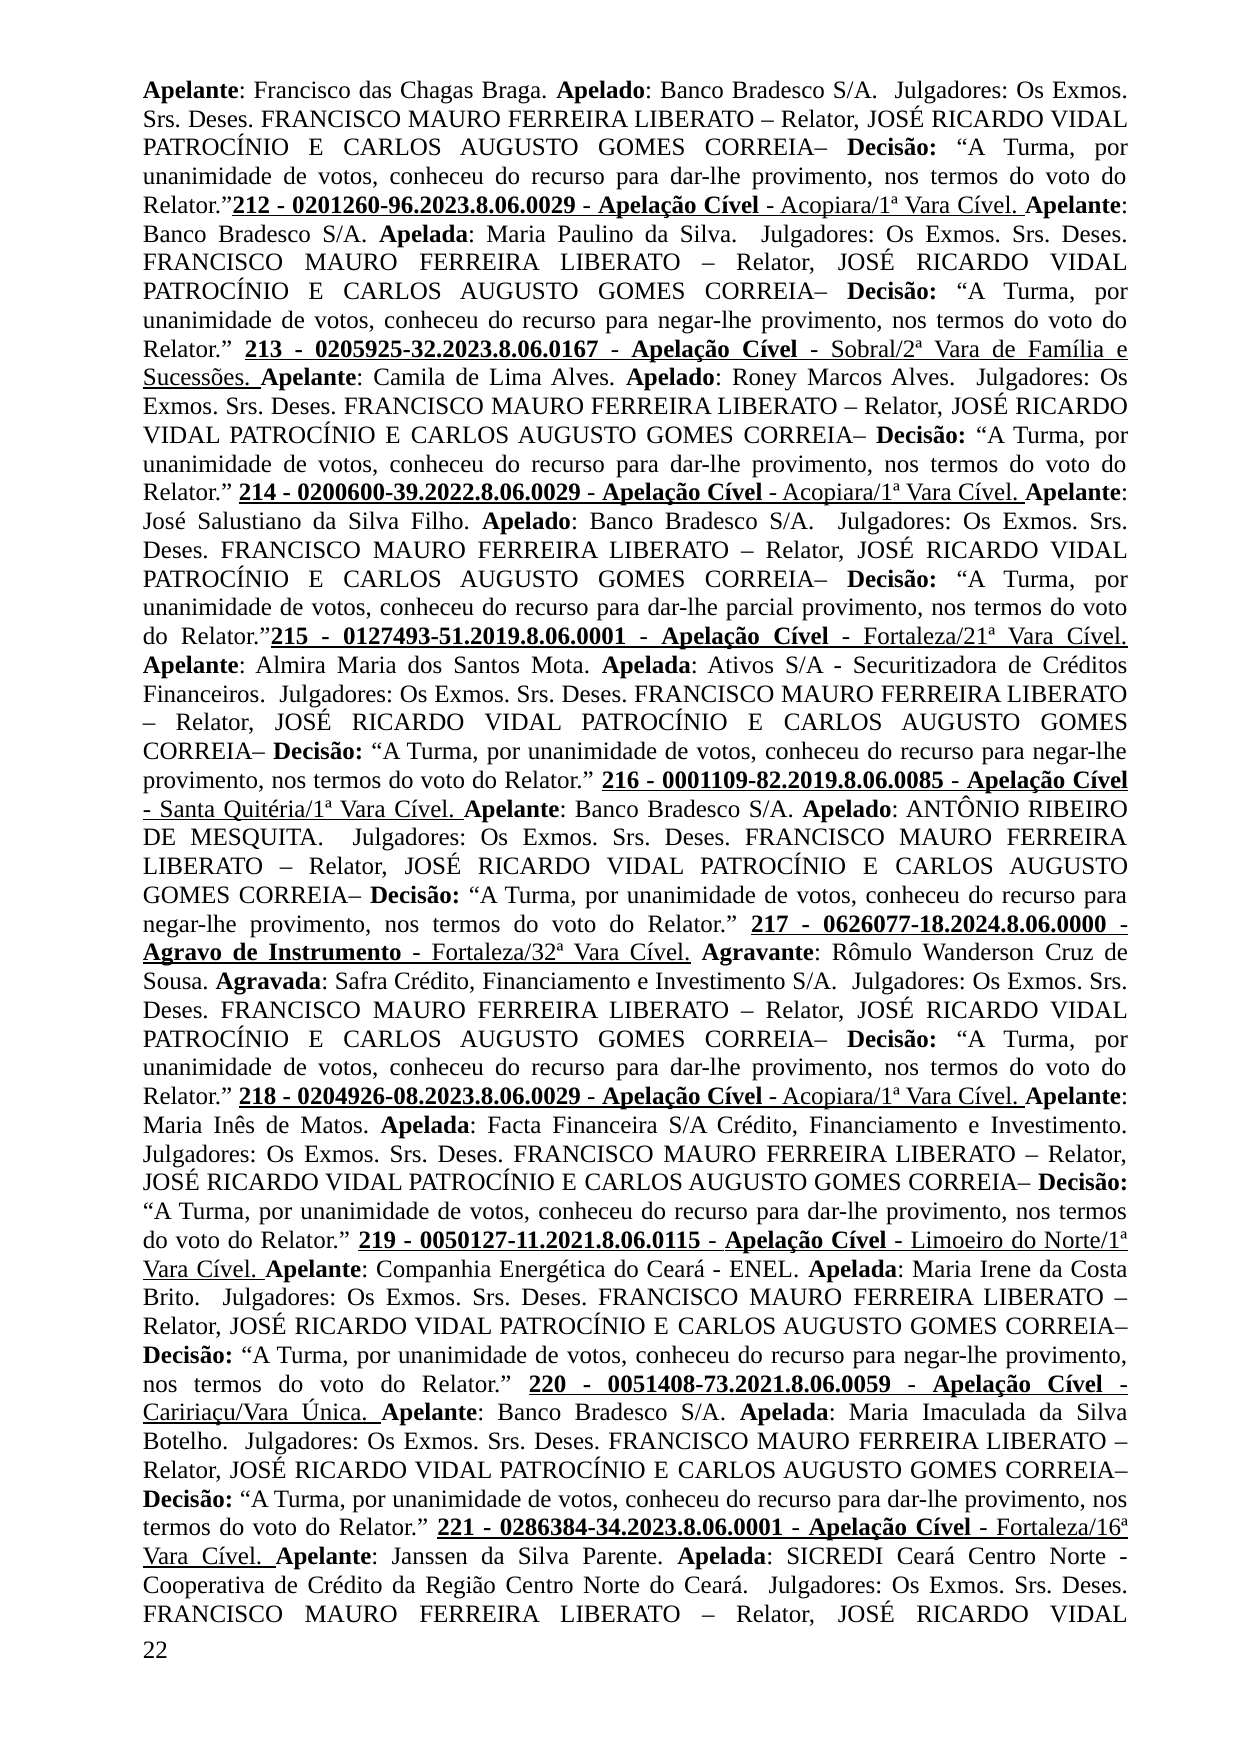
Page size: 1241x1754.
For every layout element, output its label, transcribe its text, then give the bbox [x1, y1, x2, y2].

text Apelante: Francisco das Chagas Braga. Apelado: Banco Bradesco S/A. Julgadores: Os Exmos. Srs. Deses. FRANCISCO MAURO FERREIRA LIBERATO – Relator, JOSÉ RICARDO VIDAL PATROCÍNIO E CARLOS AUGUSTO GOMES CORREIA– Decisão: “A Turma, por unanimidade de votos, conheceu do recurso para dar-lhe provimento, nos termos do voto do Relator.”212 - 0201260-96.2023.8.06.0029 - Apelação Cível - Acopiara/1ª Vara Cível. Apelante: Banco Bradesco S/A. Apelada: Maria Paulino da Silva. Julgadores: Os Exmos. Srs. Deses. FRANCISCO MAURO FERREIRA LIBERATO – Relator, JOSÉ RICARDO VIDAL PATROCÍNIO E CARLOS AUGUSTO GOMES CORREIA– Decisão: “A Turma, por unanimidade de votos, conheceu do recurso para negar-lhe provimento, nos termos do voto do Relator.” 213 - 0205925-32.2023.8.06.0167 - Apelação Cível - Sobral/2ª Vara de Família e Sucessões. Apelante: Camila de Lima Alves. Apelado: Roney Marcos Alves. Julgadores: Os Exmos. Srs. Deses. FRANCISCO MAURO FERREIRA LIBERATO – Relator, JOSÉ RICARDO VIDAL PATROCÍNIO E CARLOS AUGUSTO GOMES CORREIA– Decisão: “A Turma, por unanimidade de votos, conheceu do recurso para dar-lhe provimento, nos termos do voto do Relator.” 214 - 0200600-39.2022.8.06.0029 - Apelação Cível - Acopiara/1ª Vara Cível. Apelante: José Salustiano da Silva Filho. Apelado: Banco Bradesco S/A. Julgadores: Os Exmos. Srs. Deses. FRANCISCO MAURO FERREIRA LIBERATO – Relator, JOSÉ RICARDO VIDAL PATROCÍNIO E CARLOS AUGUSTO GOMES CORREIA– Decisão: “A Turma, por unanimidade de votos, conheceu do recurso para dar-lhe parcial provimento, nos termos do voto do Relator.”215 - 0127493-51.2019.8.06.0001 - Apelação Cível - Fortaleza/21ª Vara Cível. Apelante: Almira Maria dos Santos Mota. Apelada: Ativos S/A - Securitizadora de Créditos Financeiros. Julgadores: Os Exmos. Srs. Deses. FRANCISCO MAURO FERREIRA LIBERATO – Relator, JOSÉ RICARDO VIDAL PATROCÍNIO E CARLOS AUGUSTO GOMES CORREIA– Decisão: “A Turma, por unanimidade de votos, conheceu do recurso para negar-lhe provimento, nos termos do voto do Relator.” 216 - 0001109-82.2019.8.06.0085 - Apelação Cível - Santa Quitéria/1ª Vara Cível. Apelante: Banco Bradesco S/A. Apelado: ANTÔNIO RIBEIRO DE MESQUITA. Julgadores: Os Exmos. Srs. Deses. FRANCISCO MAURO FERREIRA LIBERATO – Relator, JOSÉ RICARDO VIDAL PATROCÍNIO E CARLOS AUGUSTO GOMES CORREIA– Decisão: “A Turma, por unanimidade de votos, conheceu do recurso para negar-lhe provimento, nos termos do voto do Relator.” 217 - 0626077-18.2024.8.06.0000 - Agravo de Instrumento - Fortaleza/32ª Vara Cível. Agravante: Rômulo Wanderson Cruz de Sousa. Agravada: Safra Crédito, Financiamento e Investimento S/A. Julgadores: Os Exmos. Srs. Deses. FRANCISCO MAURO FERREIRA LIBERATO – Relator, JOSÉ RICARDO VIDAL PATROCÍNIO E CARLOS AUGUSTO GOMES CORREIA– Decisão: “A Turma, por unanimidade de votos, conheceu do recurso para dar-lhe provimento, nos termos do voto do Relator.” 218 - 0204926-08.2023.8.06.0029 - Apelação Cível - Acopiara/1ª Vara Cível. Apelante: Maria Inês de Matos. Apelada: Facta Financeira S/A Crédito, Financiamento e Investimento. Julgadores: Os Exmos. Srs. Deses. FRANCISCO MAURO FERREIRA LIBERATO – Relator, JOSÉ RICARDO VIDAL PATROCÍNIO E CARLOS AUGUSTO GOMES CORREIA– Decisão: “A Turma, por unanimidade de votos, conheceu do recurso para dar-lhe provimento, nos termos do voto do Relator.” 219 - 0050127-11.2021.8.06.0115 - Apelação Cível - Limoeiro do Norte/1ª Vara Cível. Apelante: Companhia Energética do Ceará - ENEL. Apelada: Maria Irene da Costa Brito. Julgadores: Os Exmos. Srs. Deses. FRANCISCO MAURO FERREIRA LIBERATO – Relator, JOSÉ RICARDO VIDAL PATROCÍNIO E CARLOS AUGUSTO GOMES CORREIA– Decisão: “A Turma, por unanimidade de votos, conheceu do recurso para negar-lhe provimento, nos termos do voto do Relator.” 220 - 0051408-73.2021.8.06.0059 - Apelação Cível - Caririaçu/Vara Única. Apelante: Banco Bradesco S/A. Apelada: Maria Imaculada da Silva Botelho. Julgadores: Os Exmos. Srs. Deses. FRANCISCO MAURO FERREIRA LIBERATO – Relator, JOSÉ RICARDO VIDAL PATROCÍNIO E CARLOS AUGUSTO GOMES CORREIA– Decisão: “A Turma, por unanimidade de votos, conheceu do recurso para dar-lhe provimento, nos termos do voto do Relator.” 221 - 0286384-34.2023.8.06.0001 - Apelação Cível - Fortaleza/16ª Vara Cível. Apelante: Janssen da Silva Parente. Apelada: SICREDI Ceará Centro Norte - Cooperativa de Crédito da Região Centro Norte do Ceará. Julgadores: Os Exmos. Srs. Deses. FRANCISCO MAURO FERREIRA LIBERATO – Relator, JOSÉ RICARDO VIDAL [143, 75, 1128, 1627]
